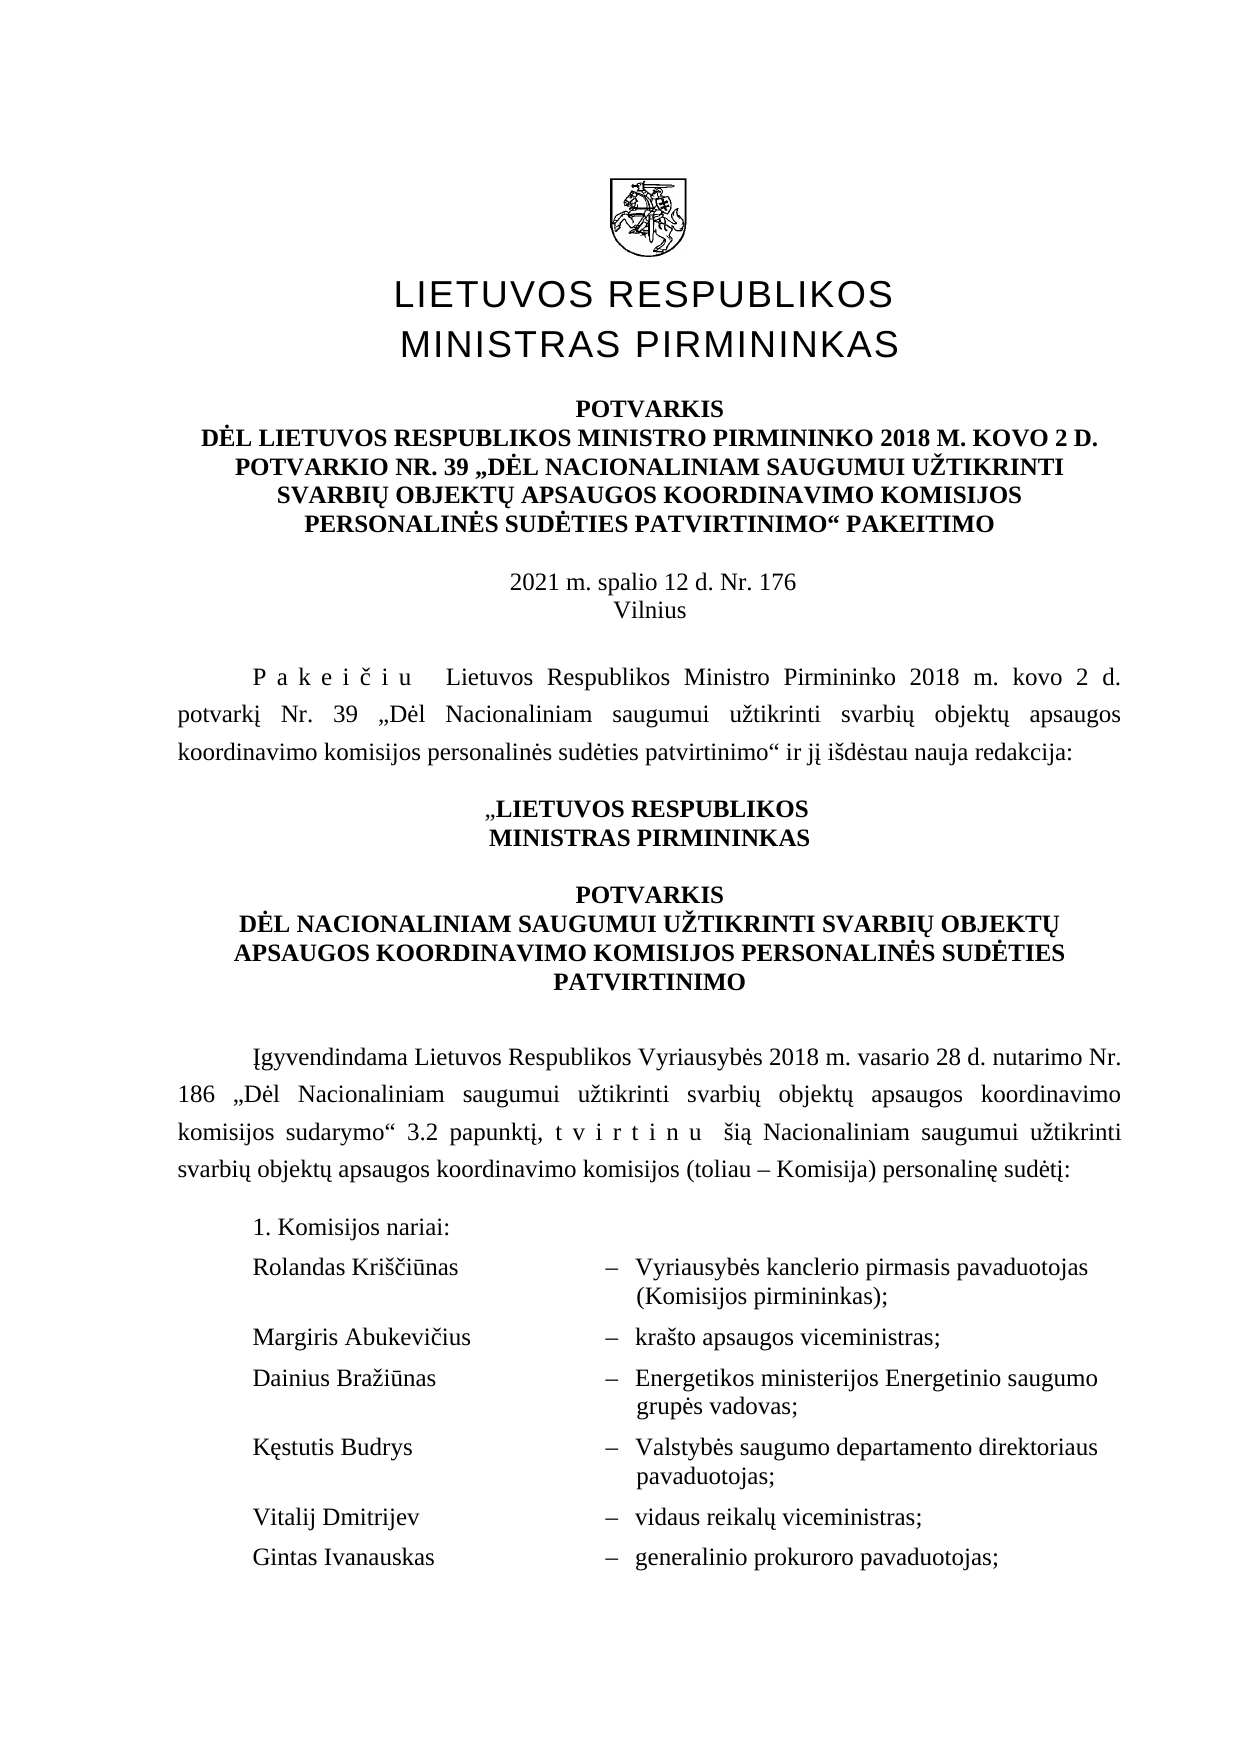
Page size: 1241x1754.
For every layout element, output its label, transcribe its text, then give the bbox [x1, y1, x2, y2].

text 1. Komisijos nariai: [252, 1212, 1122, 1241]
text Vitalij Dmitrijev – vidaus reikalų viceministras; [252, 1502, 1122, 1530]
text Dainius Bražiūnas – Energetikos ministerijos Energetinio saugumo grupės vadovas; [252, 1363, 1122, 1420]
text Vilnius [177, 596, 1122, 624]
text MINISTRAS PIRMININKAS [177, 322, 1122, 366]
text Rolandas Kriščiūnas – Vyriausybės kanclerio pirmasis pavaduotojas (Komisijos pirmininkas); [252, 1252, 1122, 1310]
text Margiris Abukevičius – krašto apsaugos viceministras; [252, 1322, 1122, 1351]
text „LIETUVOS RESPUBLIKOS [177, 794, 1122, 823]
text DĖL NACIONALINIAM SAUGUMUI UŽTIKRINTI SVARBIŲ OBJEKTŲ APSAUGOS KOORDINAVIMO KOMISIJOS PERSONALINĖS SUDĖTIES PATVIRTINIMO [177, 909, 1122, 996]
text LIETUVOS RESPUBLIKOS [177, 272, 1122, 315]
text DĖL LIETUVOS RESPUBLIKOS MINISTRO PIRMININKO 2018 M. KOVO 2 D. POTVARKIO NR. 39 „DĖL NACIONALINIAM SAUGUMUI UŽTIKRINTI SVARBIŲ OBJEKTŲ APSAUGOS KOORDINAVIMO KOMISIJOS PERSONALINĖS SUDĖTIES PATVIRTINIMO“ PAKEITIMO [177, 423, 1122, 538]
text 2021 m. spalio 12 d. Nr. 176 [177, 567, 1122, 596]
text MINISTRAS PIRMININKAS [177, 823, 1122, 852]
text Gintas Ivanauskas – generalinio prokuroro pavaduotojas; [252, 1542, 1122, 1571]
text Pakeičiu Lietuvos Respublikos Ministro Pirmininko 2018 m. kovo 2 d. potvarkį Nr. 39 „Dėl Nacionaliniam saugumui užtikrinti svarbių objektų apsaugos koordinavimo komisijos personalinės sudėties patvirtinimo“ ir jį išdėstau nauja redakcija: [177, 653, 1122, 766]
text POTVARKIS [177, 881, 1122, 909]
text Įgyvendindama Lietuvos Respublikos Vyriausybės 2018 m. vasario 28 d. nutarimo Nr. 186 „Dėl Nacionaliniam saugumui užtikrinti svarbių objektų apsaugos koordinavimo komisijos sudarymo“ 3.2 papunktį, tvirtinu šią Nacionaliniam saugumui užtikrinti svarbių objektų apsaugos koordinavimo komisijos (toliau – Komisija) personalinę sudėtį: [177, 1033, 1122, 1183]
text Kęstutis Budrys – Valstybės saugumo departamento direktoriaus pavaduotojas; [252, 1432, 1122, 1490]
text POTVARKIS [177, 394, 1122, 423]
